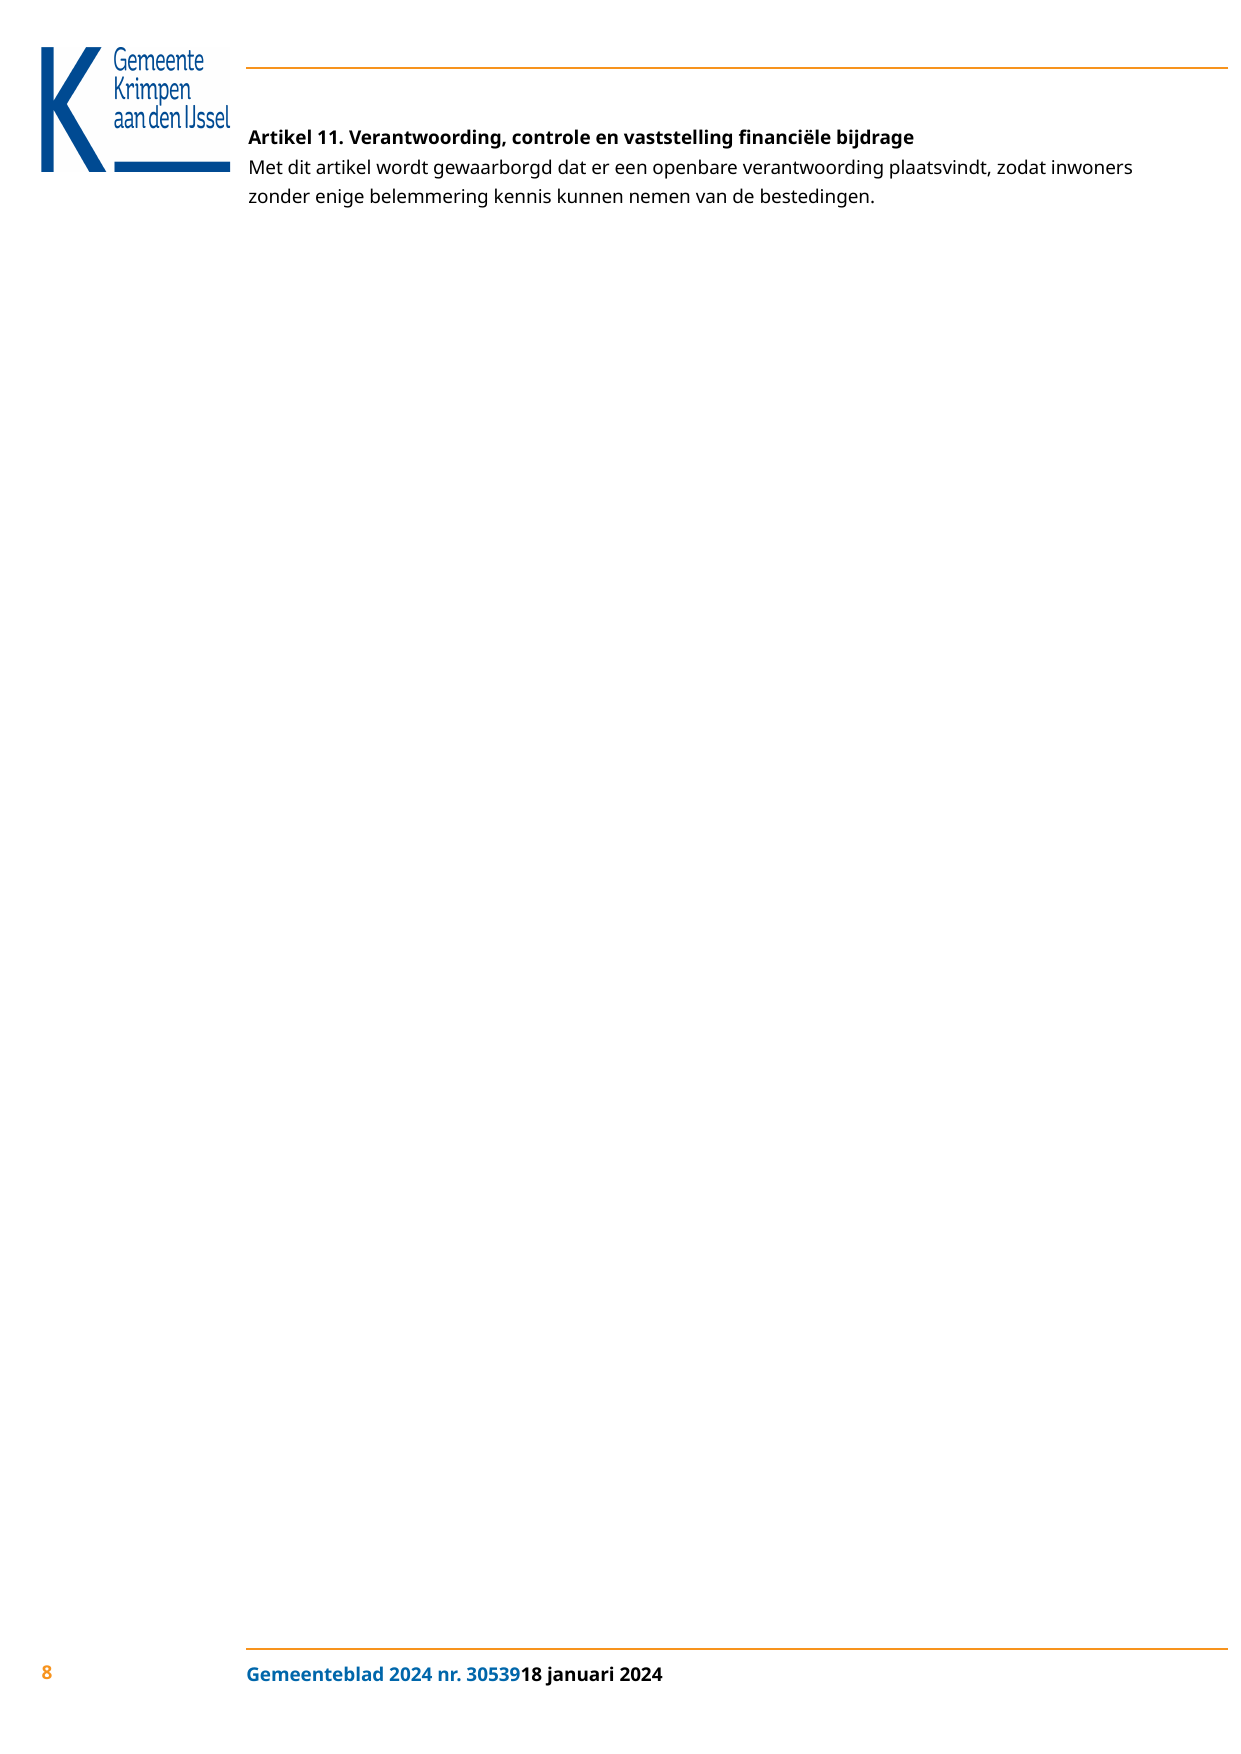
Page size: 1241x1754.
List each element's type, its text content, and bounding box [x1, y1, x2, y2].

text Artikel 11. Verantwoording, controle en vaststelling financiële bijdrage [248, 124, 1152, 150]
picture [41, 47, 231, 172]
text Met dit artikel wordt gewaarborgd dat er een openbare verantwoording plaatsvindt, zodat inwoners zonder enige belemmering kennis kunnen nemen van de bestedingen. [248, 154, 1152, 209]
